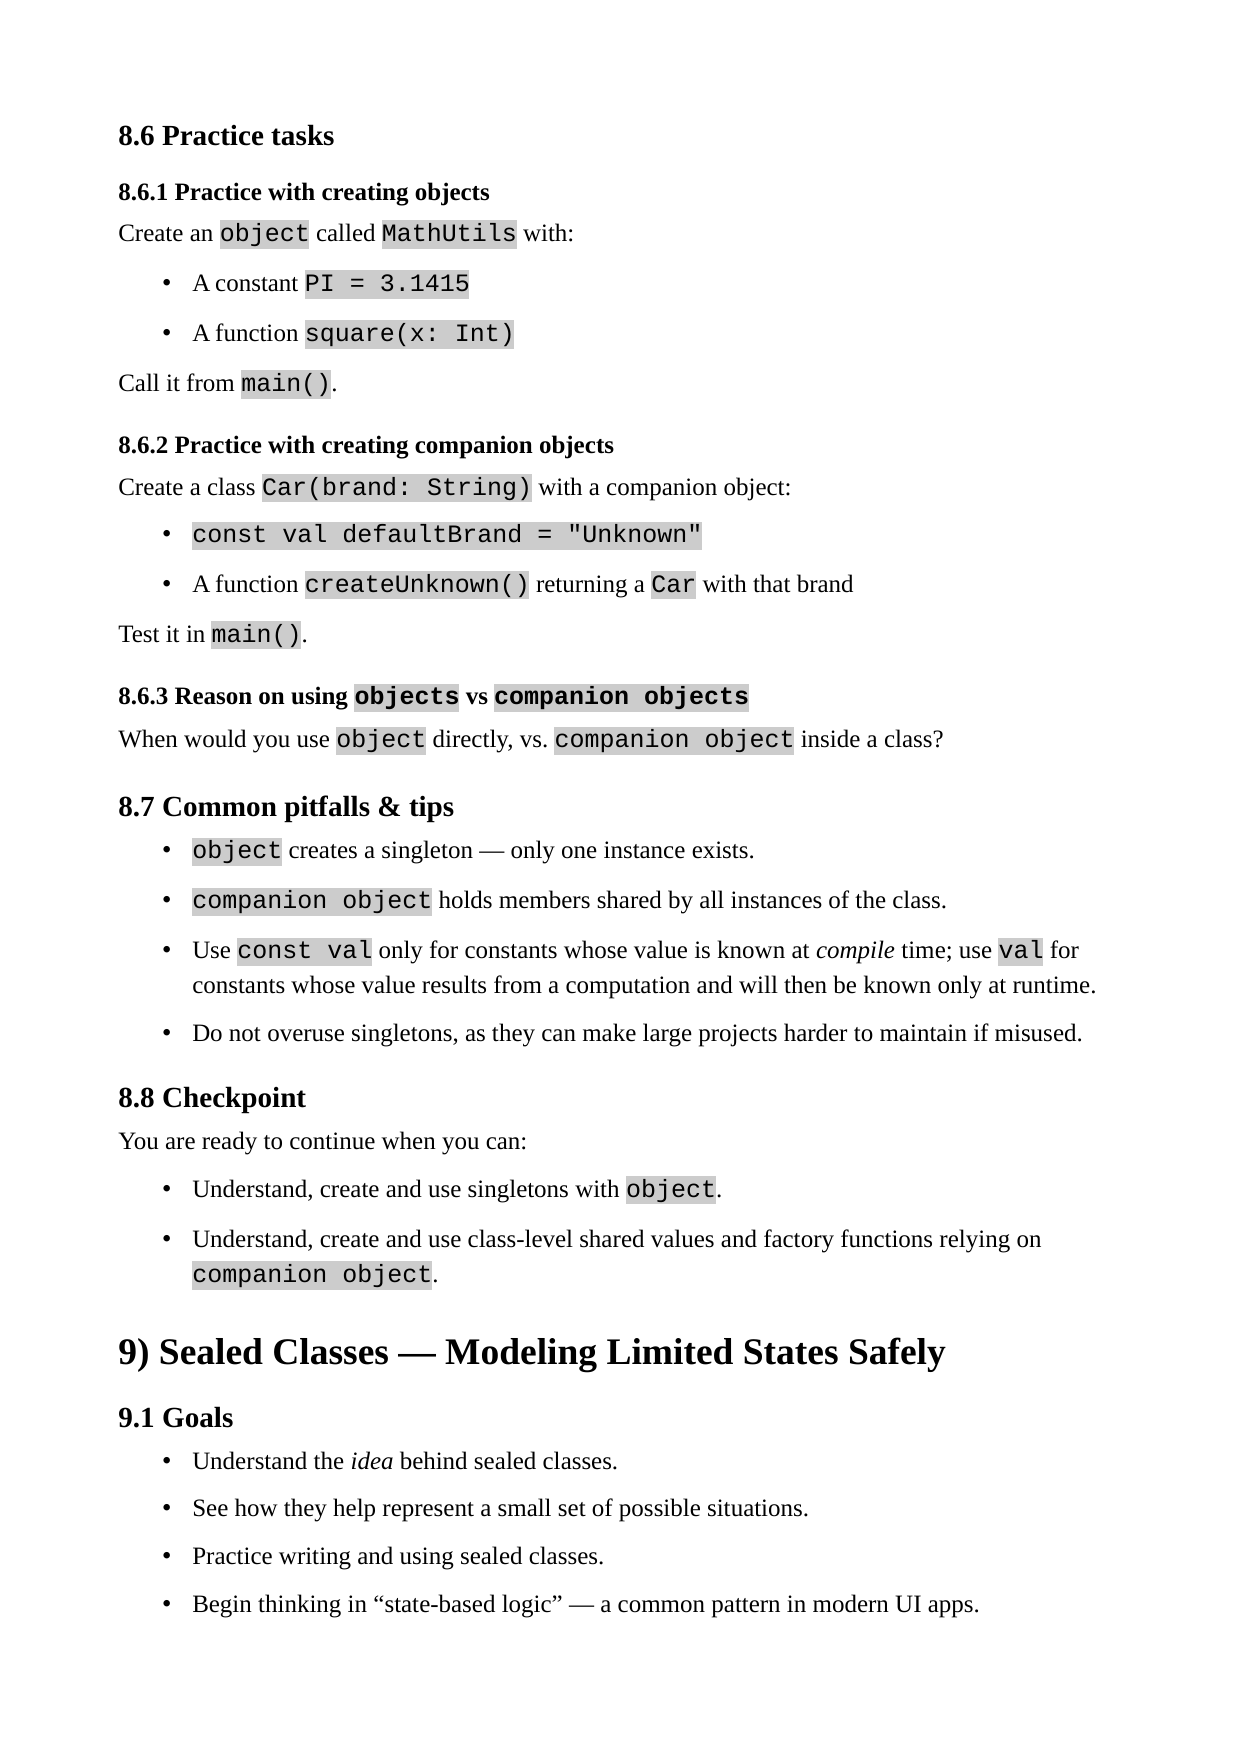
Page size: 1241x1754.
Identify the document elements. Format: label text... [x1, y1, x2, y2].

list const val defaultBrand = "Unknown" [162, 522, 1122, 550]
list Understand, create and use class-level shared values and factory functions relying on companion object. [162, 1224, 1122, 1290]
subtitle 9) Sealed Classes — Modeling Limited States Safely [118, 1330, 1122, 1373]
list A function square(x: Int) [162, 318, 1122, 349]
list See how they help represent a small set of possible situations. [162, 1493, 1122, 1522]
list A constant PI = 3.1415 [162, 268, 1122, 299]
subtitle 9.1 Goals [118, 1400, 1122, 1433]
subtitle 8.6.2 Practice with creating companion objects [118, 430, 1122, 459]
list Begin thinking in “state-based logic” — a common pattern in modern UI apps. [162, 1589, 1122, 1617]
text Call it from main(). [118, 368, 1122, 399]
subtitle 8.7 Common pitfalls & tips [118, 789, 1122, 823]
subtitle 8.8 Checkpoint [118, 1080, 1122, 1114]
list Understand the idea behind sealed classes. [162, 1446, 1122, 1475]
text When would you use object directly, vs. companion object inside a class? [118, 724, 1122, 755]
text Test it in main(). [118, 619, 1122, 649]
list Use const val only for constants whose value is known at compile time; use val for constants whose value results from a computation and will then be known only at runtime. [162, 935, 1122, 999]
list Understand, create and use singletons with object. [162, 1174, 1122, 1204]
text You are ready to continue when you can: [118, 1126, 1122, 1155]
list A function createUnknown() returning a Car with that brand [162, 569, 1122, 599]
text Create an object called MathUtils with: [118, 218, 1122, 249]
subtitle 8.6 Practice tasks [118, 118, 1122, 152]
list Practice writing and using sealed classes. [162, 1541, 1122, 1570]
text Create a class Car(brand: String) with a companion object: [118, 472, 1122, 502]
list Do not overuse singletons, as they can make large projects harder to maintain if misused. [162, 1018, 1122, 1047]
list object creates a singleton — only one instance exists. [162, 835, 1122, 866]
list companion object holds members shared by all instances of the class. [162, 885, 1122, 916]
subtitle 8.6.3 Reason on using objects vs companion objects [118, 681, 1122, 712]
subtitle 8.6.1 Practice with creating objects [118, 177, 1122, 205]
